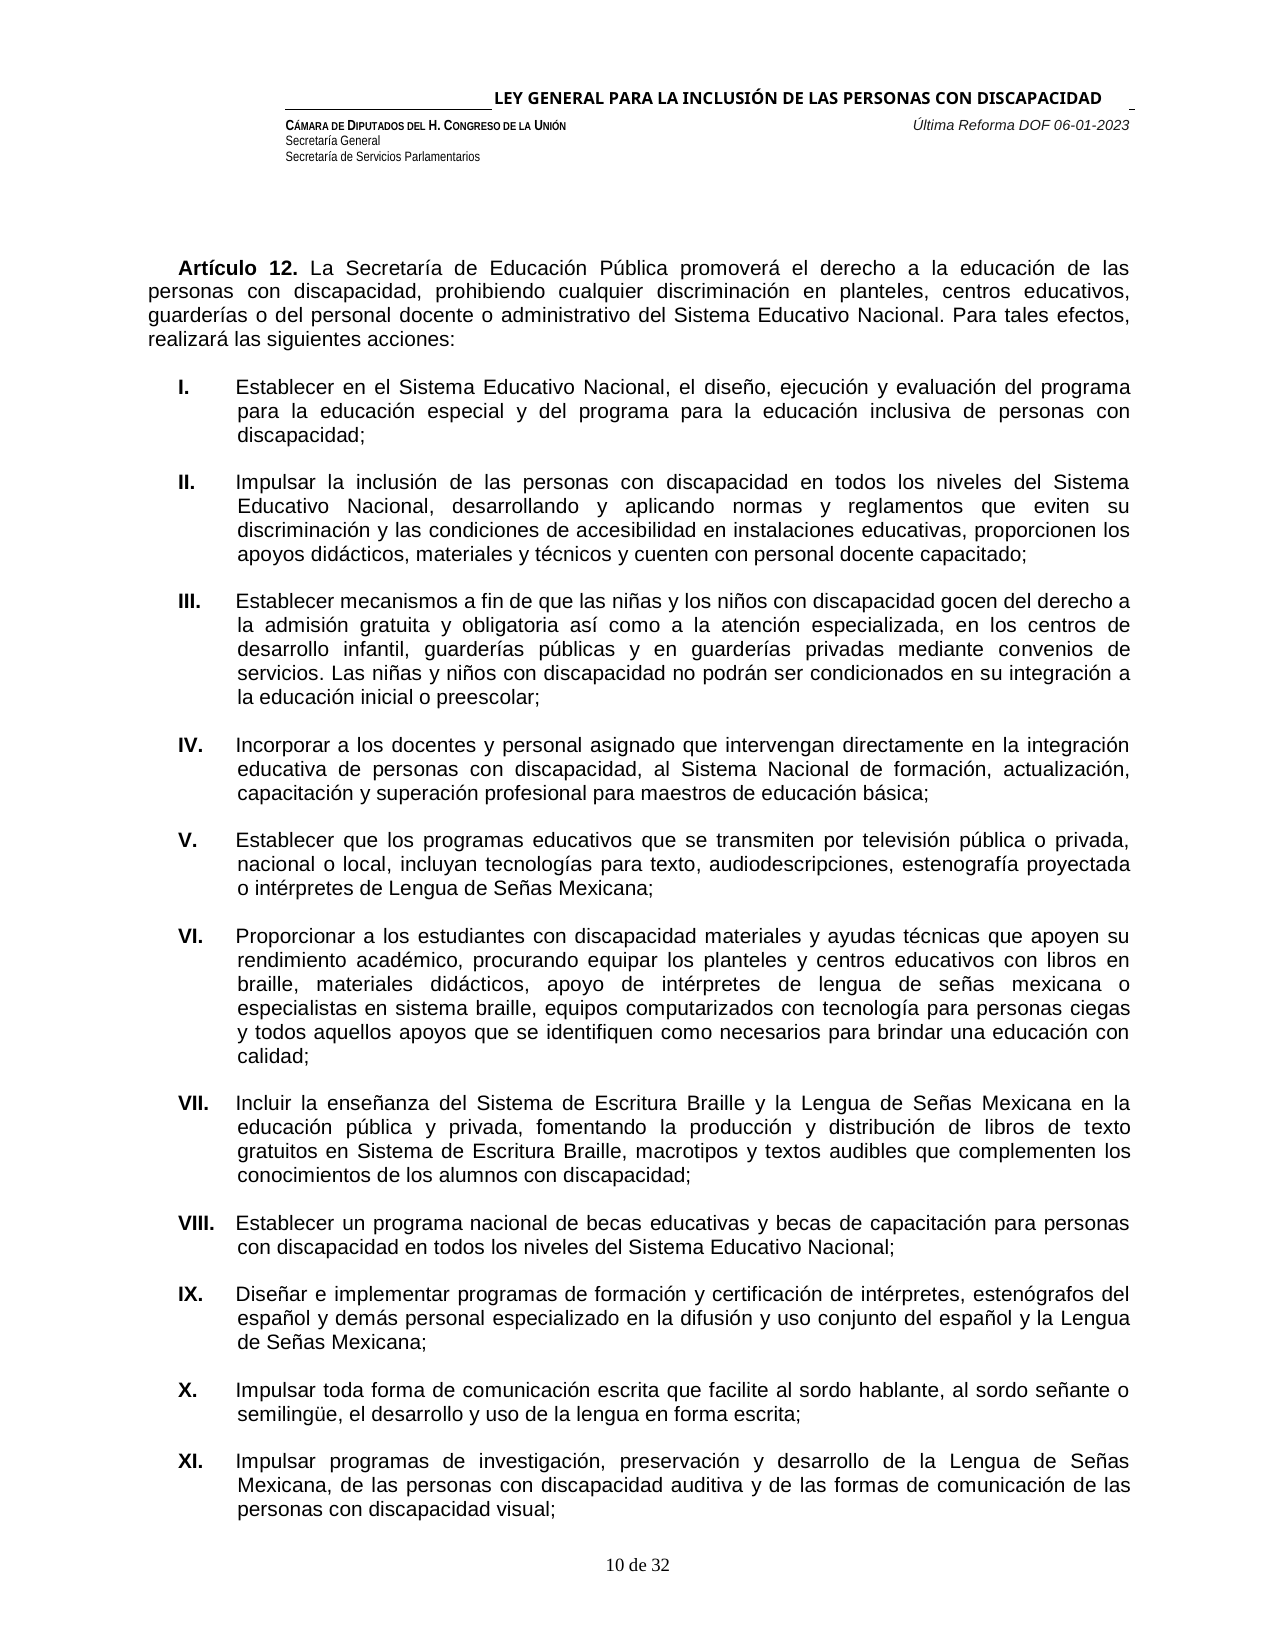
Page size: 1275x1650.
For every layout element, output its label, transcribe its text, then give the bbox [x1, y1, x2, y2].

text VIII. Establecer un programa nacional de becas educativas y becas de capacitación para personas con discapacidad en todos los niveles del Sistema Educativo Nacional; [178, 1211, 1130, 1259]
text IV. Incorporar a los docentes y personal asignado que intervengan directamente en la integración educativa de personas con discapacidad, al Sistema Nacional de formación, actualización, capacitación y superación profesional para maestros de educación básica; [178, 733, 1130, 804]
text Artículo 12. La Secretaría de Educación Pública promoverá el derecho a la educación de las personas con discapacidad, prohibiendo cualquier discriminación en planteles, centros educativos, guarderías o del personal docente o administrativo del Sistema Educativo Nacional. Para tales efectos, realizará las siguientes acciones: [148, 255, 1131, 351]
text IX. Diseñar e implementar programas de formación y certificación de intérpretes, estenógrafos del español y demás personal especializado en la difusión y uso conjunto del español y la Lengua de Señas Mexicana; [178, 1282, 1130, 1354]
text VI. Proporcionar a los estudiantes con discapacidad materiales y ayudas técnicas que apoyen su rendimiento académico, procurando equipar los planteles y centros educativos con libros en braille, materiales didácticos, apoyo de intérpretes de lengua de señas mexicana o especialistas en sistema braille, equipos computarizados con tecnología para personas ciegas y todos aquellos apoyos que se identifiquen como necesarios para brindar una educación con calidad; [178, 924, 1130, 1067]
text V. Establecer que los programas educativos que se transmiten por televisión pública o privada, nacional o local, incluyan tecnologías para texto, audiodescripciones, estenografía proyectada o intérpretes de Lengua de Señas Mexicana; [178, 828, 1130, 900]
text VII. Incluir la enseñanza del Sistema de Escritura Braille y la Lengua de Señas Mexicana en la educación pública y privada, fomentando la producción y distribución de libros de texto gratuitos en Sistema de Escritura Braille, macrotipos y textos audibles que complementen los conocimientos de los alumnos con discapacidad; [178, 1091, 1131, 1187]
text XI. Impulsar programas de investigación, preservación y desarrollo de la Lengua de Señas Mexicana, de las personas con discapacidad auditiva y de las formas de comunicación de las personas con discapacidad visual; [178, 1449, 1131, 1521]
text III. Establecer mecanismos a fin de que las niñas y los niños con discapacidad gocen del derecho a la admisión gratuita y obligatoria así como a la atención especializada, en los centros de desarrollo infantil, guarderías públicas y en guarderías privadas mediante convenios de servicios. Las niñas y niños con discapacidad no podrán ser condicionados en su integración a la educación inicial o preescolar; [178, 589, 1131, 709]
text II. Impulsar la inclusión de las personas con discapacidad en todos los niveles del Sistema Educativo Nacional, desarrollando y aplicando normas y reglamentos que eviten su discriminación y las condiciones de accesibilidad en instalaciones educativas, proporcionen los apoyos didácticos, materiales y técnicos y cuenten con personal docente capacitado; [178, 470, 1130, 566]
text I. Establecer en el Sistema Educativo Nacional, el diseño, ejecución y evaluación del programa para la educación especial y del programa para la educación inclusiva de personas con discapacidad; [178, 375, 1131, 447]
text X. Impulsar toda forma de comunicación escrita que facilite al sordo hablante, al sordo señante o semilingüe, el desarrollo y uso de la lengua en forma escrita; [178, 1378, 1130, 1426]
